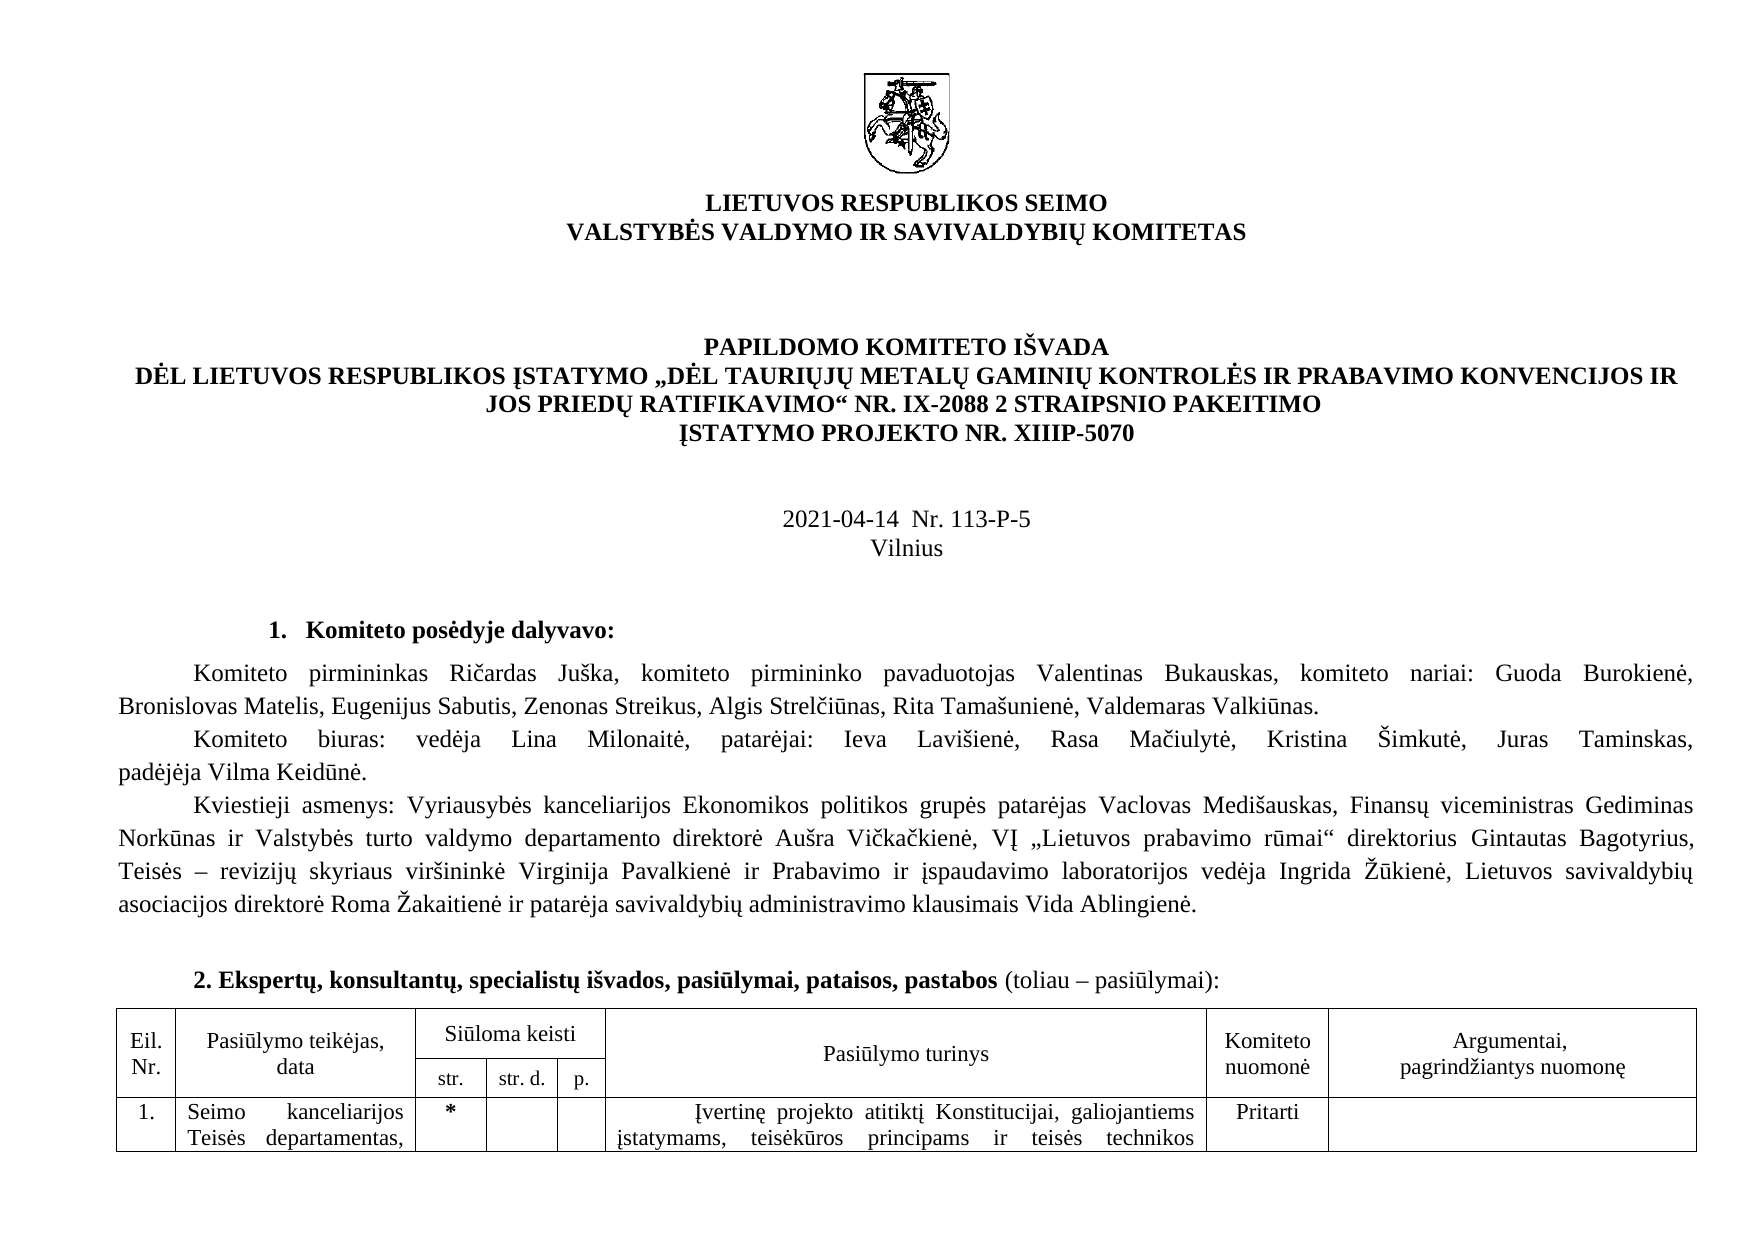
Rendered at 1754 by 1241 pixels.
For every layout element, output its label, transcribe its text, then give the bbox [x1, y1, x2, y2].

table_cell str. [416, 1059, 486, 1097]
table_cell 1. [117, 1098, 175, 1151]
table_header Pasiūlymo turinys [606, 1009, 1206, 1097]
text Komiteto pirmininkas Ričardas Juška, komiteto pirmininko pavaduotojas Valentinas Bukauskas, komiteto nariai: Guoda Burokienė, Bronislovas Matelis, Eugenijus Sabutis, Zenonas Streikus, Algis Strelčiūnas, Rita Tamašunienė, Valdemaras Valkiūnas. [118, 658, 1695, 719]
text Komiteto biuras: vedėja Lina Milonaitė, patarėjai: Ieva Lavišienė, Rasa Mačiulytė, Kristina Šimkutė, Juras Taminskas, padėjėja Vilma Keidūnė. [118, 724, 1695, 786]
table_cell p. [558, 1059, 605, 1097]
table_header Argumentai, pagrindžiantys nuomonę [1329, 1009, 1696, 1097]
table_cell [558, 1098, 605, 1151]
table_cell [487, 1098, 557, 1151]
text 2021-04-14 Nr. 113-P-5 [118, 504, 1695, 533]
text DĖL LIETUVOS RESPUBLIKOS ĮSTATYMO „DĖL TAURIŲJŲ METALŲ GAMINIŲ KONTROLĖS IR PRABAVIMO KONVENCIJOS IR JOS PRIEDŲ RATIFIKAVIMO“ NR. IX-2088 2 STRAIPSNIO PAKEITIMO [118, 361, 1695, 418]
text PAPILDOMO KOMITETO IŠVADA [118, 332, 1695, 361]
text Vilnius [118, 533, 1695, 562]
text LIETUVOS RESPUBLIKOS SEIMO [118, 188, 1695, 217]
table_cell str. d. [487, 1059, 557, 1097]
table_cell [1329, 1098, 1696, 1151]
table_header Eil. Nr. [117, 1009, 175, 1097]
table_cell Pritarti [1207, 1098, 1328, 1151]
table_cell * [416, 1098, 486, 1151]
table_header Komiteto nuomonė [1207, 1009, 1328, 1097]
text 2. Ekspertų, konsultantų, specialistų išvados, pasiūlymai, pataisos, pastabos (toliau – pasiūlymai): [118, 965, 1695, 994]
table_cell Seimo kanceliarijos Teisės departamentas, [176, 1098, 415, 1151]
table_header Siūloma keisti [416, 1009, 605, 1057]
list Komiteto posėdyje dalyvavo: [193, 615, 1695, 643]
table_header Pasiūlymo teikėjas, data [176, 1009, 415, 1097]
text ĮSTATYMO PROJEKTO NR. XIIIP-5070 [118, 418, 1695, 447]
text Valstybės valdymo ir savivaldybių komitetas [118, 217, 1695, 246]
table_cell Įvertinę projekto atitiktį Konstitucijai, galiojantiems įstatymams, teisėkūros principams ir teisės technikos [606, 1098, 1206, 1151]
text Kviestieji asmenys: Vyriausybės kanceliarijos Ekonomikos politikos grupės patarėjas Vaclovas Medišauskas, Finansų viceministras Gediminas Norkūnas ir Valstybės turto valdymo departamento direktorė Aušra Vičkačkienė, VĮ „Lietuvos prabavimo rūmai“ direktorius Gintautas Bagotyrius, Teisės – revizijų skyriaus viršininkė Virginija Pavalkienė ir Prabavimo ir įspaudavimo laboratorijos vedėja Ingrida Žūkienė, Lietuvos savivaldybių asociacijos direktorė Roma Žakaitienė ir patarėja savivaldybių administravimo klausimais Vida Ablingienė. [118, 790, 1695, 918]
